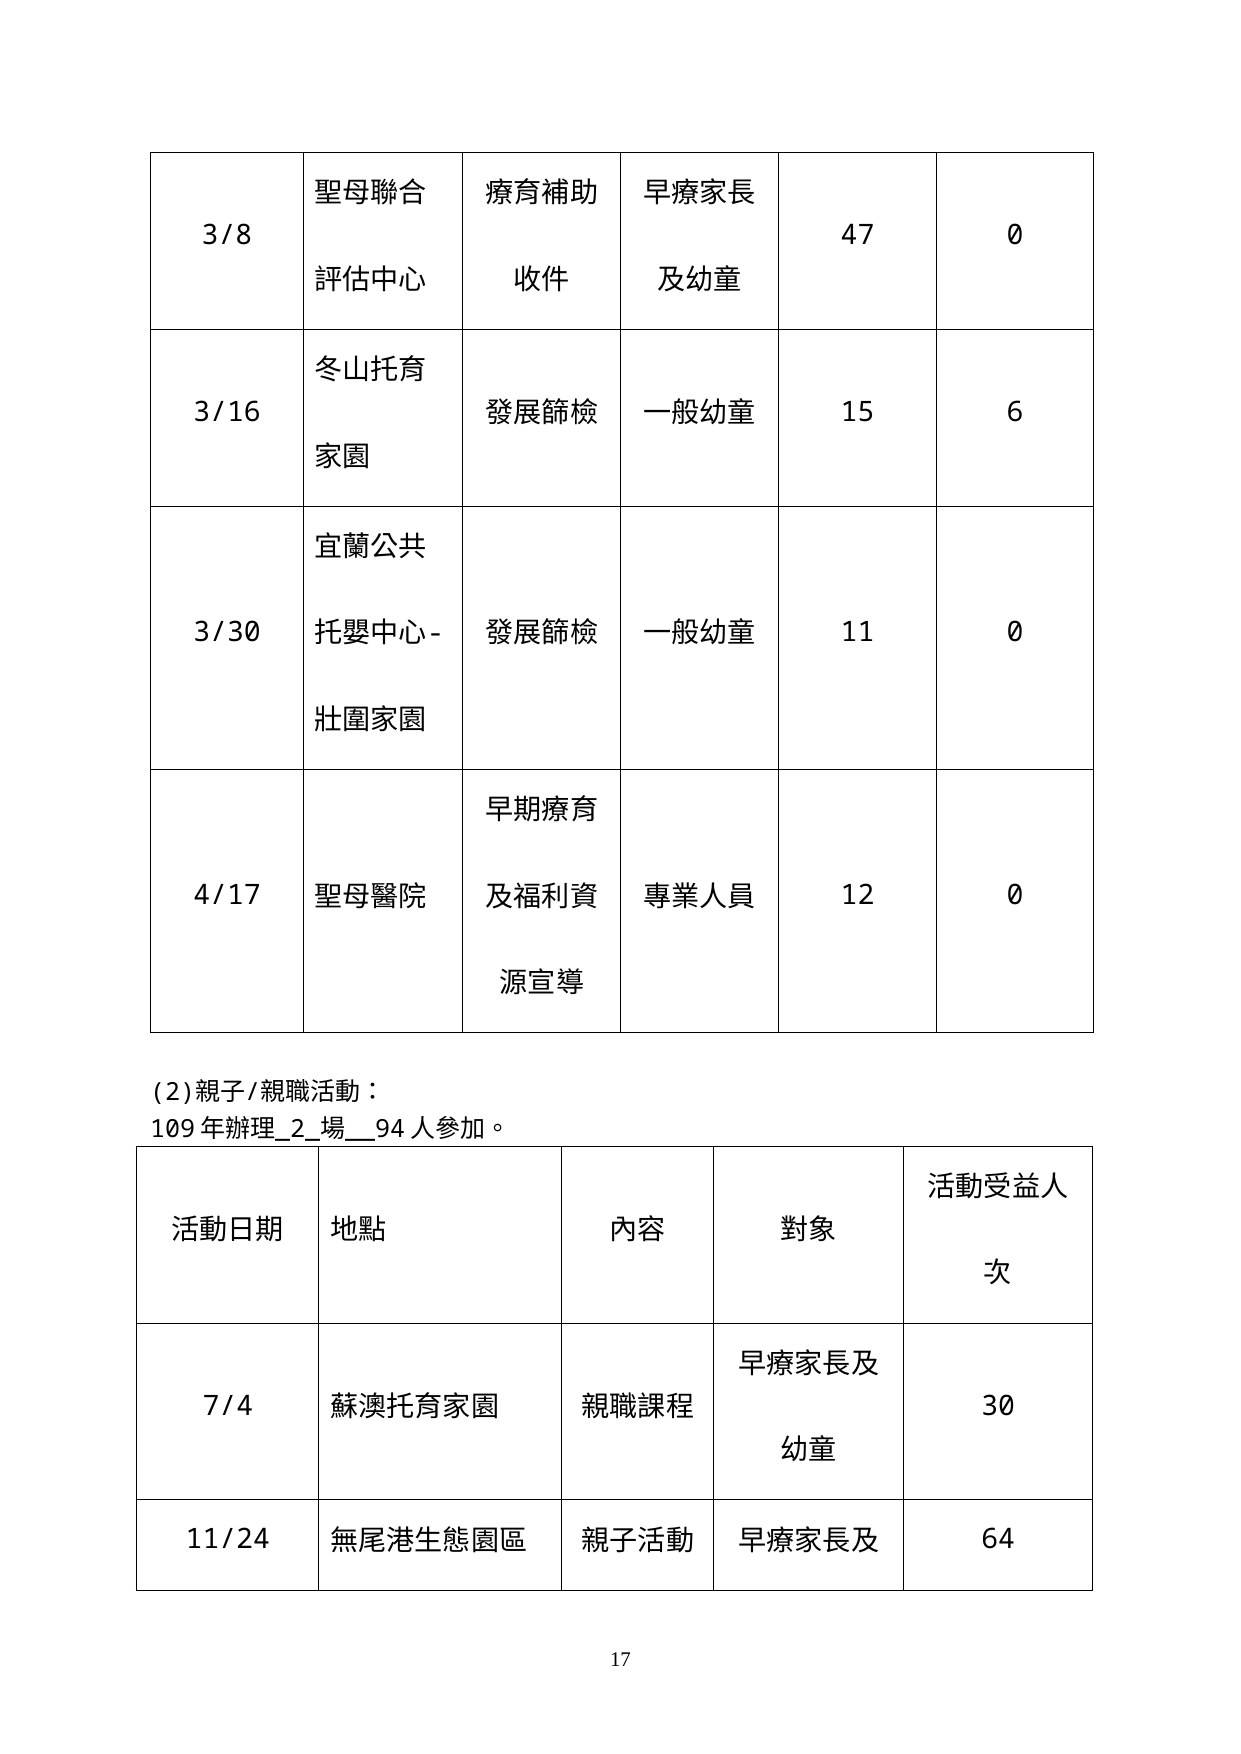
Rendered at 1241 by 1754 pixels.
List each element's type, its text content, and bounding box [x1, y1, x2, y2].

table_cell 親職課程 [562, 1324, 713, 1499]
table_header 活動受益人次 [904, 1147, 1092, 1322]
table_cell 宜蘭公共托嬰中心-壯圍家園 [304, 507, 462, 769]
table_cell 15 [779, 330, 936, 506]
table_cell 聖母醫院 [304, 770, 462, 1032]
table_cell 4/17 [151, 770, 303, 1032]
table_cell 聖母聯合評估中心 [304, 153, 462, 329]
table_header 活動日期 [137, 1147, 318, 1322]
table_cell 蘇澳托育家園 [319, 1324, 561, 1499]
table_cell 30 [904, 1324, 1092, 1499]
list 親子/親職活動： [150, 1071, 1090, 1108]
table_header 地點 [319, 1147, 561, 1322]
table_cell 3/8 [151, 153, 303, 329]
table_cell 療育補助收件 [463, 153, 620, 329]
table_cell 無尾港生態園區 [319, 1500, 561, 1590]
table_header 對象 [714, 1147, 903, 1322]
table_cell 11 [779, 507, 936, 769]
table_cell 0 [937, 507, 1093, 769]
table_cell 冬山托育家園 [304, 330, 462, 506]
list 109年辦理_2_場__94人參加。 [150, 1108, 1090, 1146]
table_cell 3/30 [151, 507, 303, 769]
table_cell 發展篩檢 [463, 330, 620, 506]
table_cell 3/16 [151, 330, 303, 506]
table_cell 一般幼童 [621, 507, 778, 769]
table_cell 一般幼童 [621, 330, 778, 506]
table_cell 早療家長及幼童 [714, 1324, 903, 1499]
table_cell 專業人員 [621, 770, 778, 1032]
table_cell 0 [937, 153, 1093, 329]
table_cell 47 [779, 153, 936, 329]
table_cell 早期療育及福利資源宣導 [463, 770, 620, 1032]
table_cell 早療家長及 [714, 1500, 903, 1590]
table_cell 早療家長及幼童 [621, 153, 778, 329]
table_header 內容 [562, 1147, 713, 1322]
table_cell 11/24 [137, 1500, 318, 1590]
table_cell 12 [779, 770, 936, 1032]
table_cell 7/4 [137, 1324, 318, 1499]
table_cell 0 [937, 770, 1093, 1032]
table_cell 發展篩檢 [463, 507, 620, 769]
table_cell 64 [904, 1500, 1092, 1590]
table_cell 親子活動 [562, 1500, 713, 1590]
table_cell 6 [937, 330, 1093, 506]
